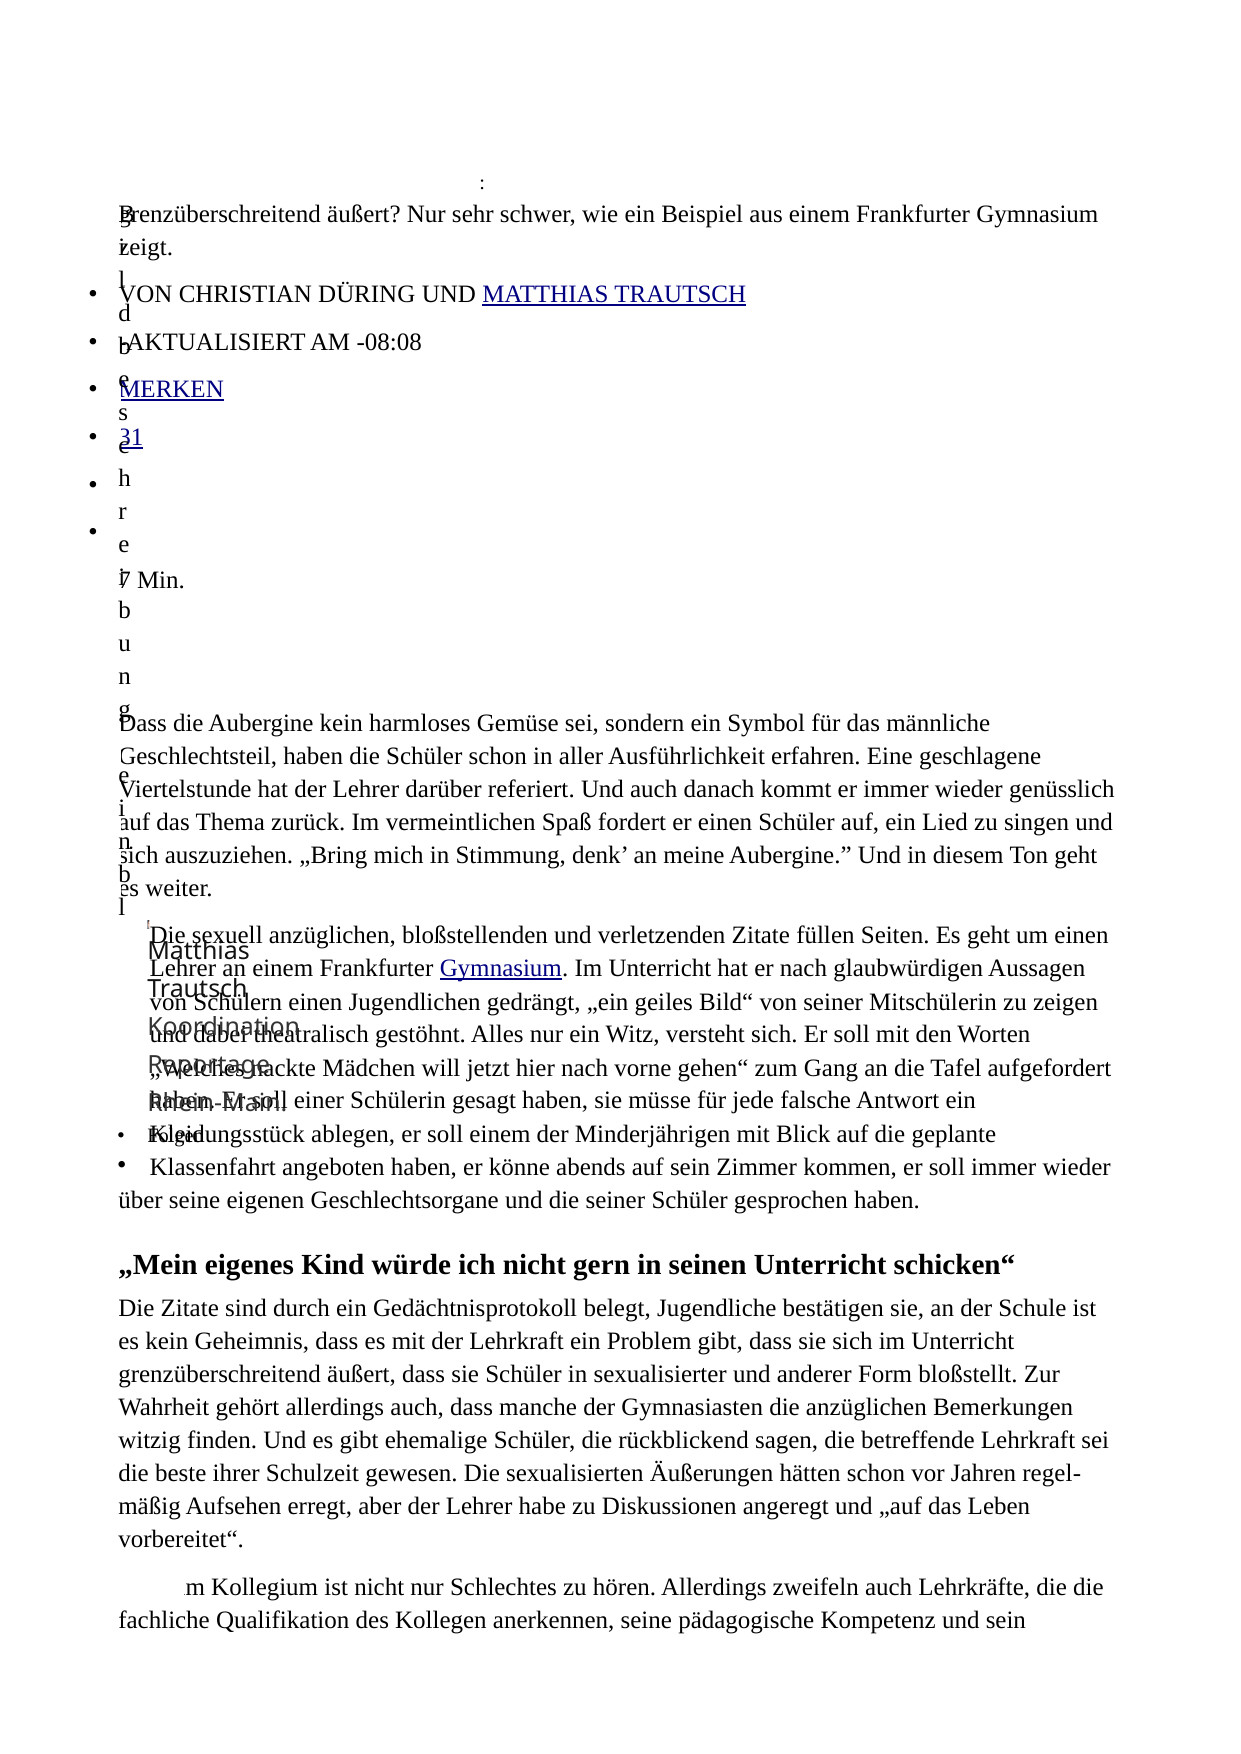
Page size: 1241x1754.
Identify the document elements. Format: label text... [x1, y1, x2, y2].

subtitle „Mein eigenes Kind würde ich nicht gern in seinen Unterricht schicken“ [118, 1247, 1122, 1280]
text Wie können sich Jugendliche gegen eine Lehrkraft wehren, die sich fortgesetzt sexuell grenzüberschreitend äußert? Nur sehr schwer, wie ein Beispiel aus einem Frankfurter Gymnasium zeigt. [0, 166, 1122, 261]
text 7 Min. [121, 565, 1122, 594]
subtitle VORWÜRFE GEGEN LEHRER„Zeig mir ein geiles Bild“ [219, 166, 1240, 200]
text Die sexuell anzüglichen, bloßstellenden und verletzenden Zitate füllen Seiten. Es geht um einen Lehrer an einem Frankfurter Gymnasium. Im Unterricht hat er nach glaubwürdigen Aussagen von Schülern einen Jugendlichen gedrängt, „ein geiles Bild“ von seiner Mitschülerin zu zeigen und dabei theatralisch gestöhnt. Alles nur ein Witz, versteht sich. Er soll mit den Worten „Welches nackte Mädchen will jetzt hier nach vorne gehen“ zum Gang an die Tafel aufgefordert haben. Er soll einer Schülerin gesagt haben, sie müsse für jede falsche Antwort ein Kleidungsstück ablegen, er soll einem der Minderjährigen mit Blick auf die geplante Klassenfahrt angeboten haben, er könne abends auf sein Zimmer kommen, er soll immer wieder über seine eigenen Geschlechtsorgane und die seiner Schüler gesprochen haben. [118, 921, 1122, 1213]
text Auch im Kollegium ist nicht nur Schlechtes zu hören. Allerdings zweifeln auch Lehrkräfte, die die fachliche Qualifikation des Kollegen anerkennen, seine pädagogische Kompetenz und sein [118, 1572, 1122, 1633]
list MERKEN [121, 374, 1122, 403]
text Dass die Aubergine kein harm­loses Gemüse sei, sondern ein Symbol für das männliche Geschlechtsteil, haben die Schüler schon in aller Ausführlichkeit erfahren. Eine geschlagene Viertelstunde hat der Lehrer darüber referiert. Und auch danach kommt er immer wieder genüsslich auf das Thema zurück. Im vermeintlichen Spaß fordert er einen Schüler auf, ein Lied zu singen und sich auszuziehen. „Bring mich in Stimmung, denk’ an meine Aubergine.” Und in diesem Ton geht es weiter. [121, 708, 1122, 902]
list 31 [121, 422, 1122, 451]
text Die Zitate sind durch ein Gedächtnis­protokoll belegt, Jugendliche bestätigen sie, an der Schule ist es kein Geheimnis, dass es mit der Lehrkraft ein Problem gibt, dass sie sich im Unterricht grenzüberschreitend äußert, dass sie Schüler in sexualisierter und anderer Form bloßstellt. Zur Wahrheit gehört allerdings auch, dass manche der Gymnasiasten die anzüglichen Bemerkungen witzig finden. Und es gibt ehemalige Schüler, die rückblickend sagen, die betreffende Lehrkraft sei die beste ihrer Schulzeit gewesen. Die sexualisierten Äußerungen hätten schon vor Jahren regel­mäßig Aufsehen erregt, aber der Lehrer habe zu Diskussionen angeregt und „auf das Leben vorbereitet“. [118, 1293, 1122, 1553]
list -AKTUALISIERT AM -08:08 [121, 327, 1122, 356]
list VON CHRISTIAN DÜRING UND MATTHIAS TRAUTSCH [121, 279, 1122, 308]
